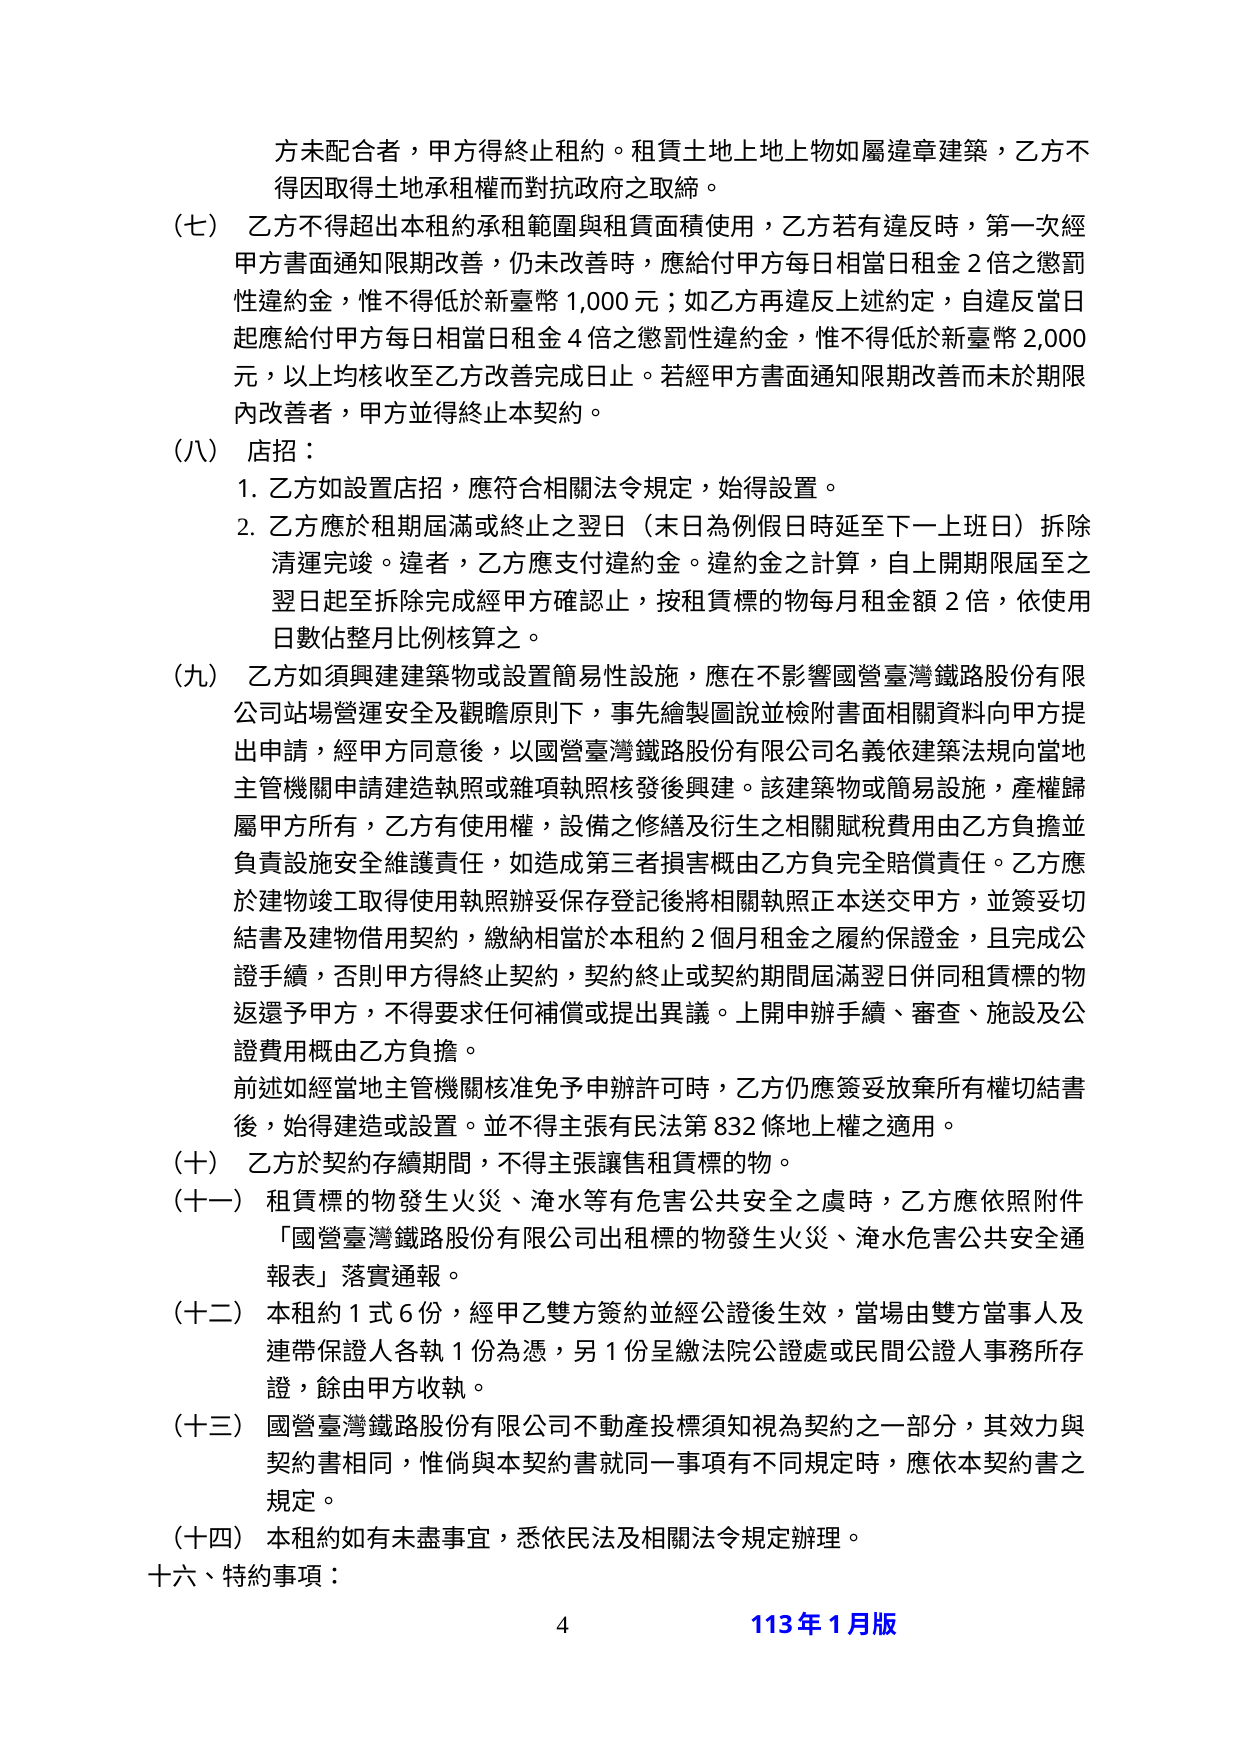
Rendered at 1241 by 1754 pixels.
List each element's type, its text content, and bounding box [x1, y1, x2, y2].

list 國營臺灣鐵路股份有限公司不動產投標須知視為契約之一部分，其效力與契約書相同，惟倘與本契約書就同一事項有不同規定時，應依本契約書之規定。 [158, 1405, 1087, 1518]
list 乙方應於租期屆滿或終止之翌日（末日為例假日時延至下一上班日）拆除清運完竣。違者，乙方應支付違約金。違約金之計算，自上開期限屆至之翌日起至拆除完成經甲方確認止，按租賃標的物每月租金額2倍，依使用日數佔整月比例核算之。 [237, 505, 1092, 655]
list 不得擅自在租賃標的物上新建、增建、改建、修建建築改良物、建造（設置）雜項工作物或其他設施。違者，乙方應於甲方通知送達之日起30日內拆除擅自興建建物或設施，如逾期未拆除，乙方應支付違約金。違約金之計算，自上開期限屆至之翌日起至拆除完成經甲方確認止，按租賃標的物每月租金額2倍，依使用日數佔整月比例核算之。如乙方擅自新建、增建、改建、修建建築改良物、建造（設置）雜項工作物或其他設施，經甲方查核認於甲方及公益並無重大損害，准予乙方補申請建築執照，乙方應於甲方通知送達之日起30日內依本條第九款規定辦理申請建築執照事宜，如因可歸責乙方事由，以致主管機關未核發建築執照，乙方應於甲方通知送達之日起30日內拆除擅自興建建物或設施，回復原約定用途使用。以上如乙方未配合者，甲方得終止租約。租賃土地上地上物如屬違章建築，乙方不得因取得土地承租權而對抗政府之取締。 [235, 130, 1092, 205]
list 乙方於契約存續期間，不得主張讓售租賃標的物。 [158, 1143, 1087, 1180]
list 店招： [158, 430, 1087, 468]
list 乙方不得超出本租約承租範圍與租賃面積使用，乙方若有違反時，第一次經甲方書面通知限期改善，仍未改善時，應給付甲方每日相當日租金2倍之懲罰性違約金，惟不得低於新臺幣1,000元；如乙方再違反上述約定，自違反當日起應給付甲方每日相當日租金4倍之懲罰性違約金，惟不得低於新臺幣2,000元，以上均核收至乙方改善完成日止。若經甲方書面通知限期改善而未於期限內改善者，甲方並得終止本契約。 [158, 205, 1087, 430]
list 本租約1式6份，經甲乙雙方簽約並經公證後生效，當場由雙方當事人及連帶保證人各執1份為憑，另1份呈繳法院公證處或民間公證人事務所存證，餘由甲方收執。 [158, 1293, 1087, 1405]
list 乙方如設置店招，應符合相關法令規定，始得設置。 [236, 468, 1092, 505]
text 十六、特約事項： [148, 1555, 1087, 1593]
text 前述如經當地主管機關核准免予申辦許可時，乙方仍應簽妥放棄所有權切結書後，始得建造或設置。並不得主張有民法第832條地上權之適用。 [233, 1068, 1087, 1143]
list 租賃標的物發生火災、淹水等有危害公共安全之虞時，乙方應依照附件「國營臺灣鐵路股份有限公司出租標的物發生火災、淹水危害公共安全通報表」落實通報。 [158, 1180, 1087, 1293]
list 本租約如有未盡事宜，悉依民法及相關法令規定辦理。 [158, 1518, 1087, 1555]
list 乙方如須興建建築物或設置簡易性設施，應在不影響國營臺灣鐵路股份有限公司站場營運安全及觀瞻原則下，事先繪製圖說並檢附書面相關資料向甲方提出申請，經甲方同意後，以國營臺灣鐵路股份有限公司名義依建築法規向當地主管機關申請建造執照或雜項執照核發後興建。該建築物或簡易設施，產權歸屬甲方所有，乙方有使用權，設備之修繕及衍生之相關賦稅費用由乙方負擔並負責設施安全維護責任，如造成第三者損害概由乙方負完全賠償責任。乙方應於建物竣工取得使用執照辦妥保存登記後將相關執照正本送交甲方，並簽妥切結書及建物借用契約，繳納相當於本租約2個月租金之履約保證金，且完成公證手續，否則甲方得終止契約，契約終止或契約期間屆滿翌日併同租賃標的物返還予甲方，不得要求任何補償或提出異議。上開申辦手續、審查、施設及公證費用概由乙方負擔。 [158, 655, 1087, 1068]
